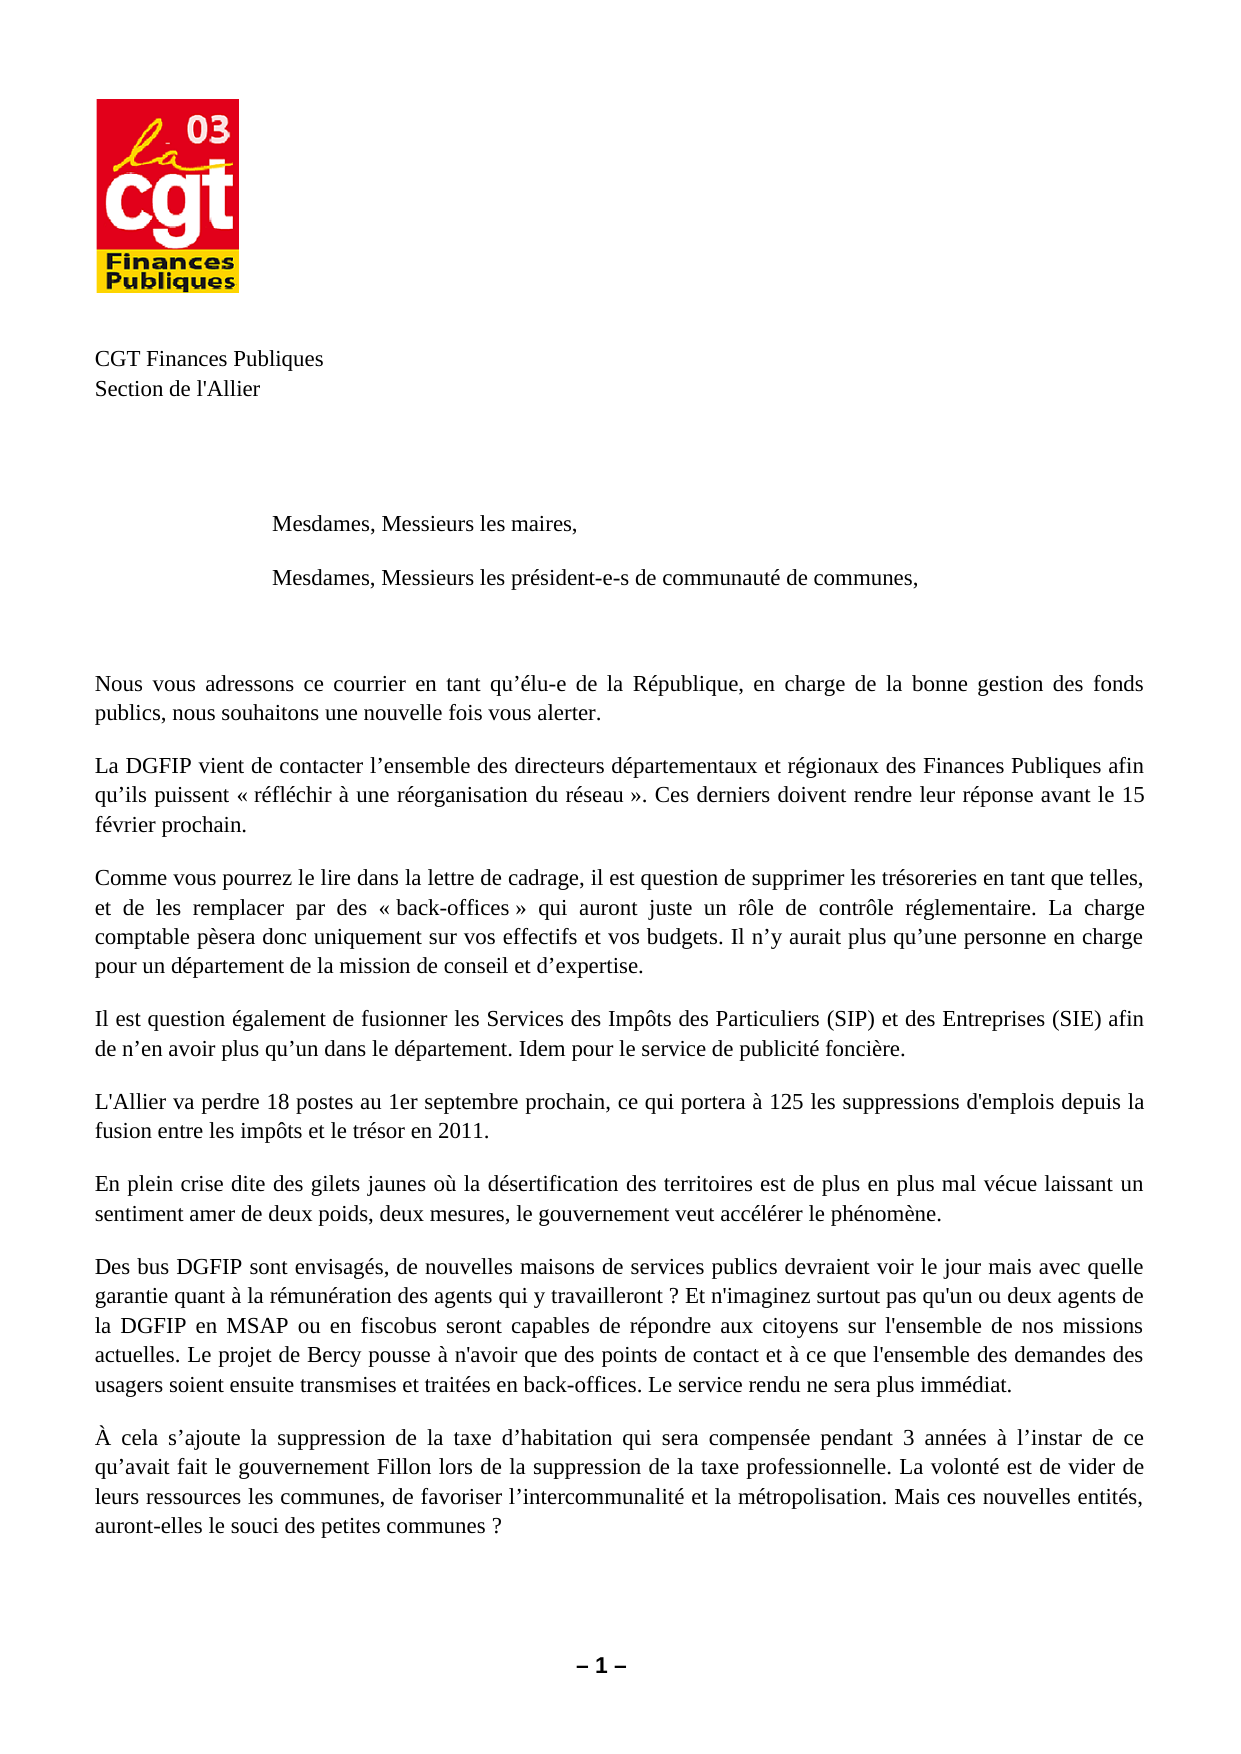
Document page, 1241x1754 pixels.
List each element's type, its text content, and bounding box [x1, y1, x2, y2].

text Comme vous pourrez le lire dans la lettre de cadrage, il est question de supprimer les trésoreries en tant que telles, et de les remplacer par des « back-offices » qui auront juste un rôle de contrôle réglementaire. La charge comptable pèsera donc uniquement sur vos effectifs et vos budgets. Il n’y aurait plus qu’une personne en charge pour un département de la mission de conseil et d’expertise. [94, 861, 1146, 979]
text Nous vous adressons ce courrier en tant qu’élu-e de la République, en charge de la bonne gestion des fonds publics, nous souhaitons une nouvelle fois vous alerter. [94, 666, 1146, 725]
text CGT Finances Publiques Section de l'Allier [94, 342, 1146, 431]
text Des bus DGFIP sont envisagés, de nouvelles maisons de services publics devraient voir le jour mais avec quelle garantie quant à la rémunération des agents qui y travailleront ? Et n'imaginez surtout pas qu'un ou deux agents de la DGFIP en MSAP ou en fiscobus seront capables de répondre aux citoyens sur l'ensemble de nos missions actuelles. Le projet de Bercy pousse à n'avoir que des points de contact et à ce que l'ensemble des demandes des usagers soient ensuite transmises et traitées en back-offices. Le service rendu ne sera plus immédiat. [94, 1250, 1146, 1397]
text Mesdames, Messieurs les maires, [94, 507, 1146, 537]
text Mesdames, Messieurs les président-e-s de communauté de communes, [94, 560, 1146, 590]
text À cela s’ajoute la suppression de la taxe d’habitation qui sera compensée pendant 3 années à l’instar de ce qu’avait fait le gouvernement Fillon lors de la suppression de la taxe professionnelle. La volonté est de vider de leurs ressources les communes, de favoriser l’intercommunalité et la métropolisation. Mais ces nouvelles entités, auront-elles le souci des petites communes ? [94, 1421, 1146, 1539]
text La DGFIP vient de contacter l’ensemble des directeurs départementaux et régionaux des Finances Publiques afin qu’ils puissent « réfléchir à une réorganisation du réseau ». Ces derniers doivent rendre leur réponse avant le 15 février prochain. [94, 749, 1146, 837]
picture [96, 99, 239, 293]
text En plein crise dite des gilets jaunes où la désertification des territoires est de plus en plus mal vécue laissant un sentiment amer de deux poids, deux mesures, le gouvernement veut accélérer le phénomène. [94, 1167, 1146, 1226]
text Il est question également de fusionner les Services des Impôts des Particuliers (SIP) et des Entreprises (SIE) afin de n’en avoir plus qu’un dans le département. Idem pour le service de publicité foncière. [94, 1002, 1146, 1061]
text L'Allier va perdre 18 postes au 1er septembre prochain, ce qui portera à 125 les suppressions d'emplois depuis la fusion entre les impôts et le trésor en 2011. [94, 1085, 1146, 1144]
